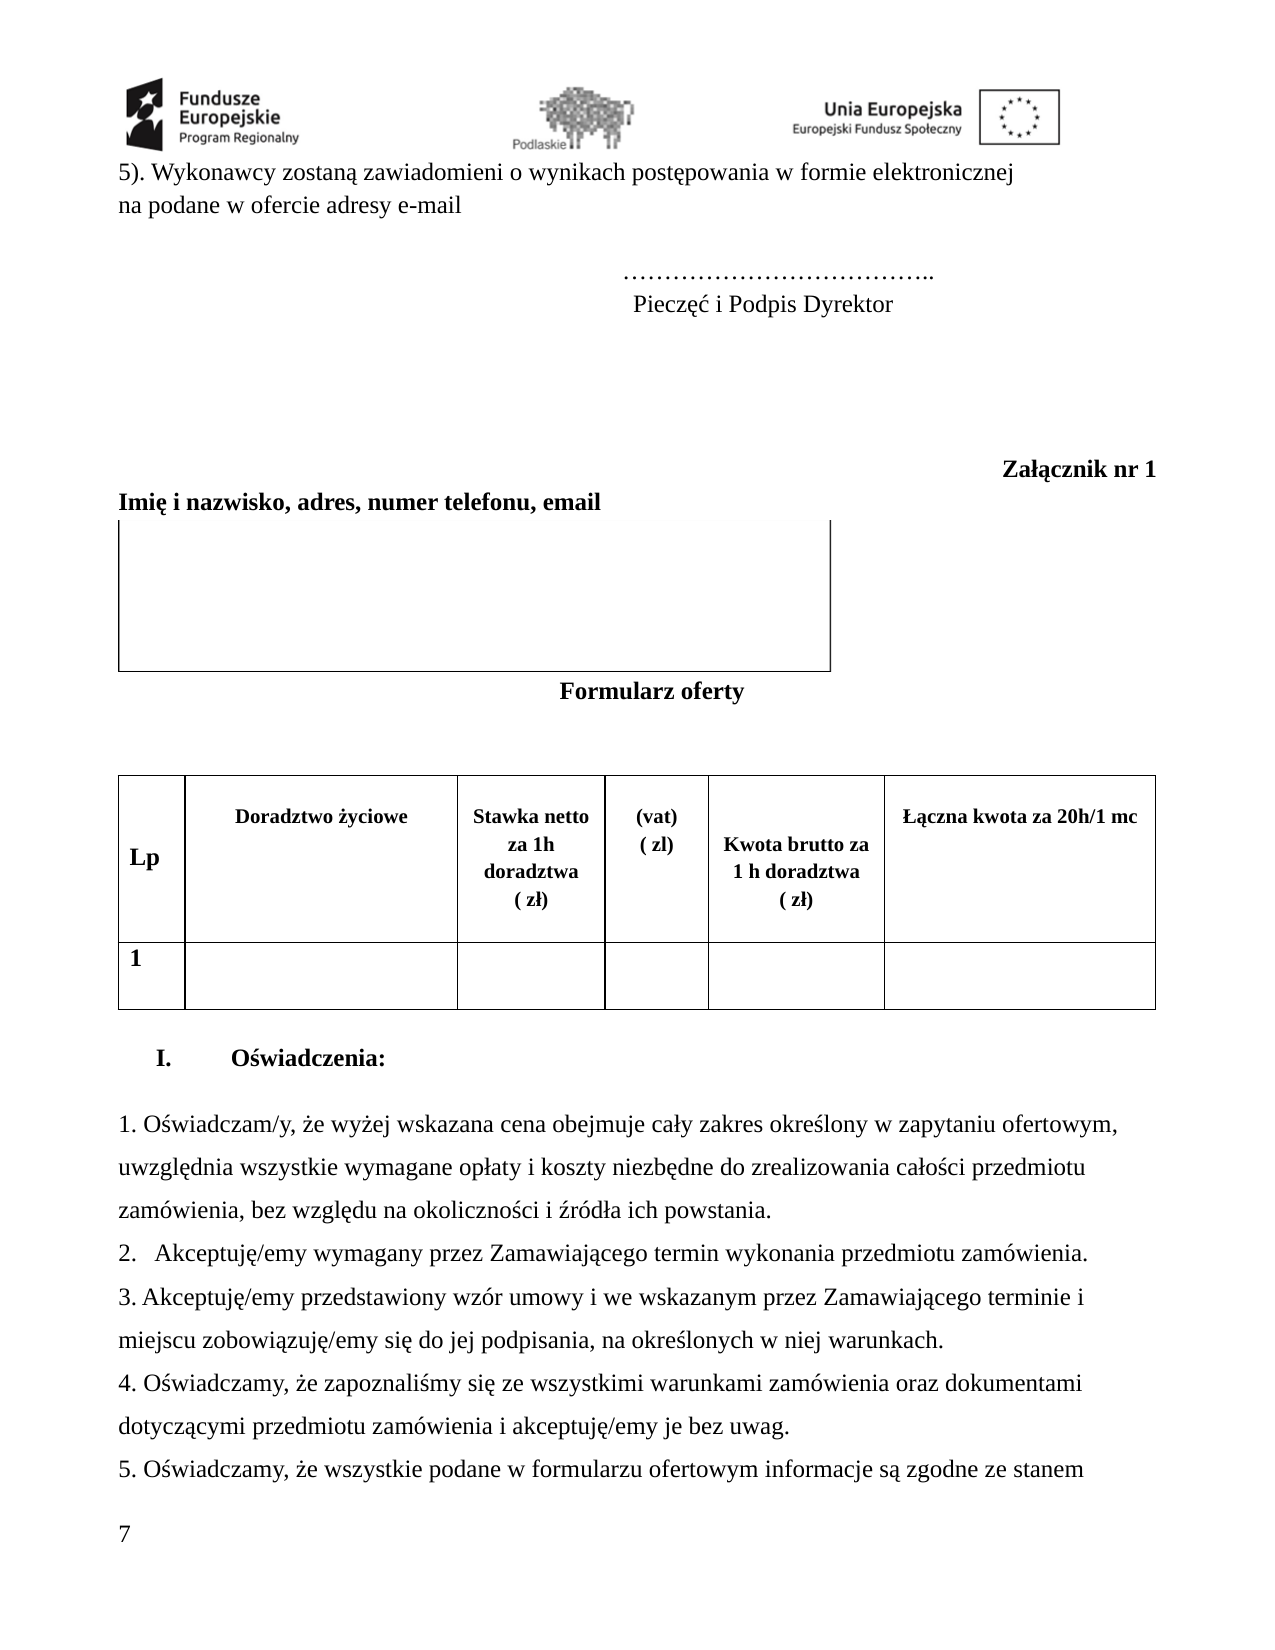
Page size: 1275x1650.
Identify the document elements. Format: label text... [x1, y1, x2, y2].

table_cell [186, 943, 457, 1009]
text 5. Oświadczamy, że wszystkie podane w formularzu ofertowym informacje są zgodne ze stanem [118, 1454, 1157, 1483]
table_cell 1 [119, 943, 184, 1009]
list Oświadczenia: [156, 1043, 1157, 1072]
table_cell [709, 943, 884, 1009]
table_cell [606, 943, 708, 1009]
table_header Stawka netto za 1h doradztwa ( zł) [458, 776, 604, 942]
text Pieczęć i Podpis Dyrektor [118, 289, 1157, 318]
text 1. Oświadczam/y, że wyżej wskazana cena obejmuje cały zakres określony w zapytaniu ofertowym, uwzględnia wszystkie wymagane opłaty i koszty niezbędne do zrealizowania całości przedmiotu zamówienia, bez względu na okoliczności i źródła ich powstania. [118, 1109, 1157, 1224]
table_header (vat) ( zl) [606, 776, 708, 942]
text Imię i nazwisko, adres, numer telefonu, email [118, 487, 1157, 516]
table_header Kwota brutto za 1 h doradztwa ( zł) [709, 776, 884, 942]
text 3. Akceptuję/emy przedstawiony wzór umowy i we wskazanym przez Zamawiającego terminie i miejscu zobowiązuję/emy się do jej podpisania, na określonych w niej warunkach. [118, 1282, 1157, 1353]
text ……………………………….. [118, 256, 1157, 284]
text 5). Wykonawcy zostaną zawiadomieni o wynikach postępowania w formie elektronicznej [118, 157, 1157, 186]
table_cell [458, 943, 604, 1009]
table_header Doradztwo życiowe [186, 776, 457, 942]
table_cell [885, 943, 1155, 1009]
text 2. Akceptuję/emy wymagany przez Zamawiającego termin wykonania przedmiotu zamówienia. [118, 1238, 1157, 1267]
text na podane w ofercie adresy e-mail [118, 190, 1157, 218]
table_header Łączna kwota za 20h/1 mc [885, 776, 1155, 942]
text 4. Oświadczamy, że zapoznaliśmy się ze wszystkimi warunkami zamówienia oraz dokumentami dotyczącymi przedmiotu zamówienia i akceptuję/emy je bez uwag. [118, 1368, 1157, 1440]
table_header Lp [119, 776, 184, 942]
text Załącznik nr 1 [118, 454, 1157, 483]
text Formularz oferty [118, 676, 1157, 705]
